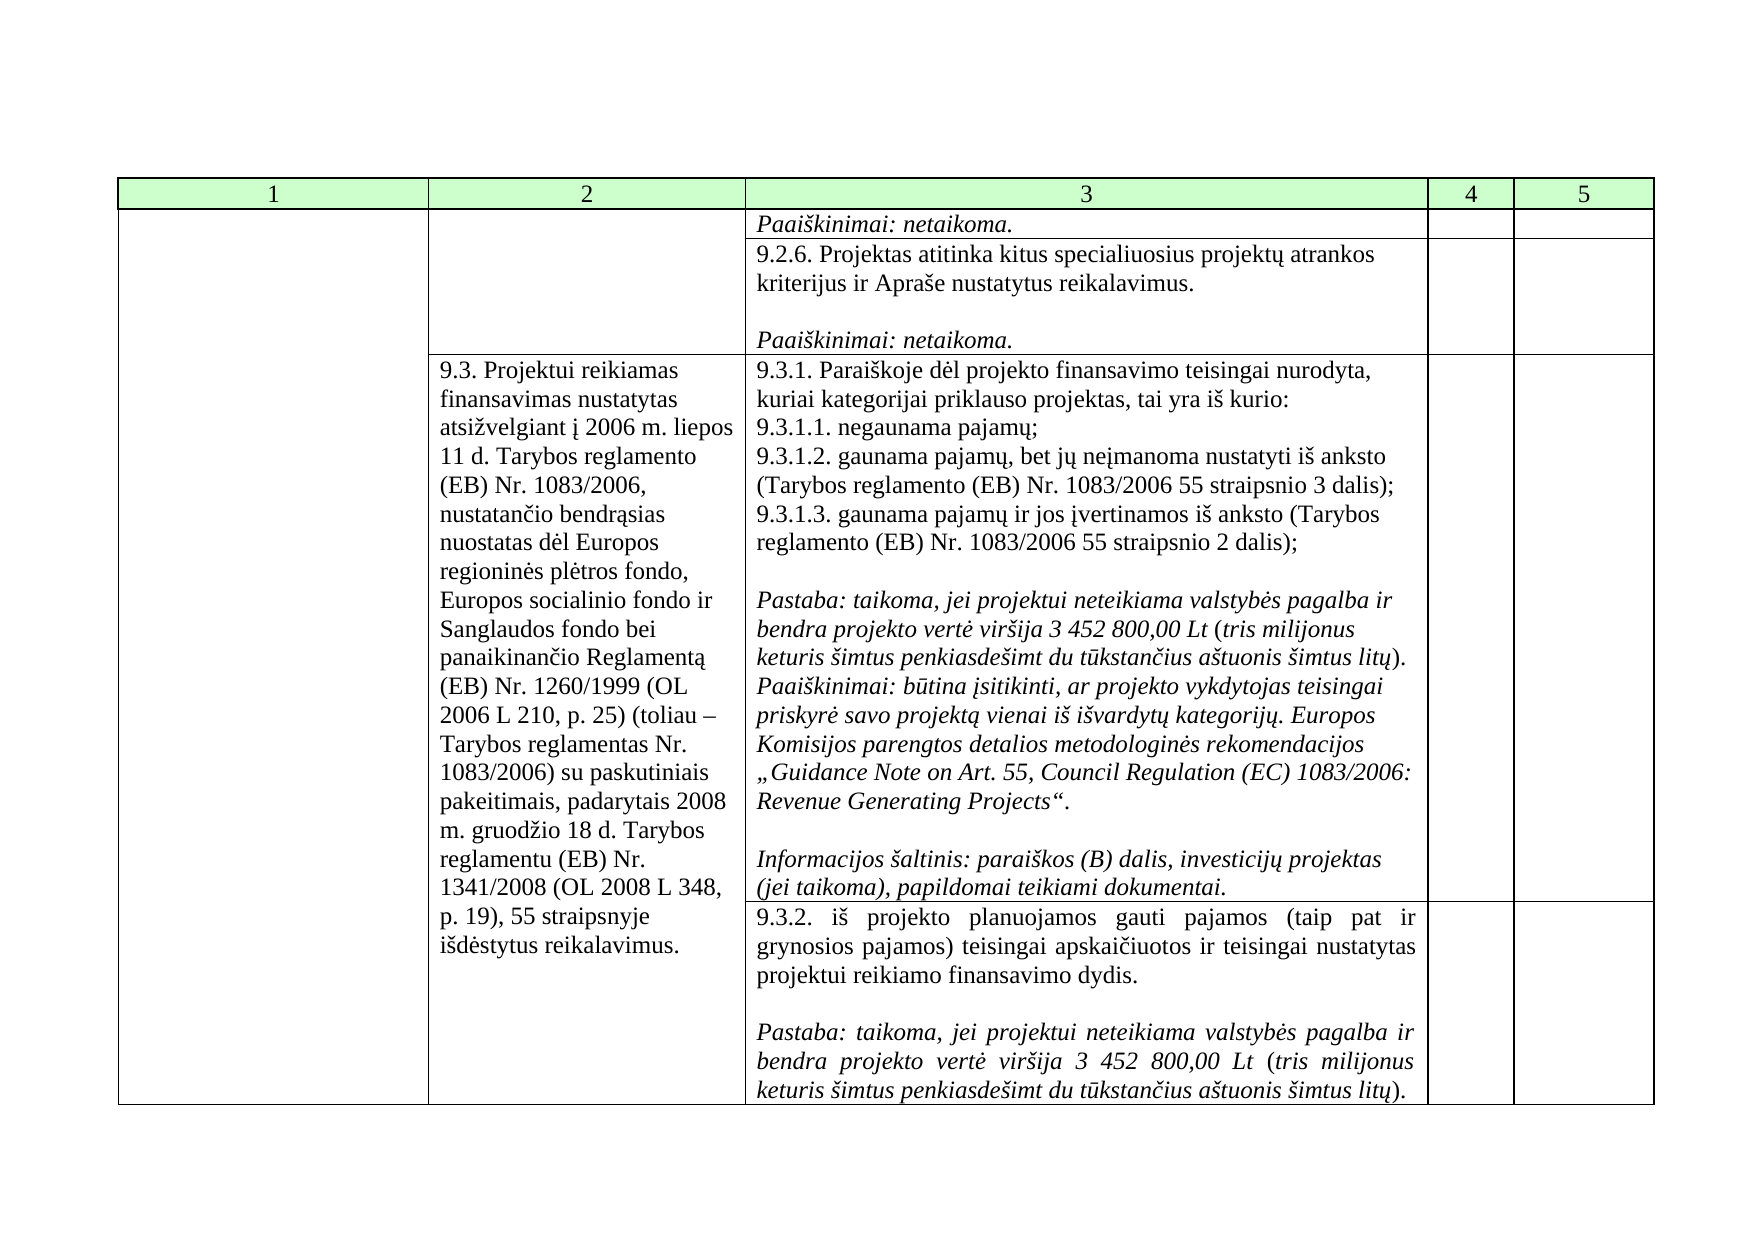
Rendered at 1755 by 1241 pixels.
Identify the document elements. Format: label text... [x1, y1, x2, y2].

table_cell 9.3. Projektui reikiamas finansavimas nustatytas atsižvelgiant į 2006 m. liepos 11 d. Tarybos reglamento (EB) Nr. 1083/2006, nustatančio bendrąsias nuostatas dėl Europos regioninės plėtros fondo, Europos socialinio fondo ir Sanglaudos fondo bei panaikinančio Reglamentą (EB) Nr. 1260/1999 (OL 2006 L 210, p. 25) (toliau – Tarybos reglamentas Nr. 1083/2006) su paskutiniais pakeitimais, padarytais 2008 m. gruodžio 18 d. Tarybos reglamentu (EB) Nr. 1341/2008 (OL 2008 L 348, p. 19), 55 straipsnyje išdėstytus reikalavimus. [429, 355, 745, 1103]
table_cell [1515, 210, 1653, 238]
table_cell [429, 210, 745, 354]
table_header 2 [429, 179, 745, 208]
table_header 4 [1429, 179, 1513, 208]
table_cell 9.2.6. Projektas atitinka kitus specialiuosius projektų atrankos kriterijus ir Apraše nustatytus reikalavimus. Paaiškinimai: netaikoma. [746, 239, 1427, 354]
table_cell [1429, 355, 1513, 901]
table_cell [1515, 355, 1653, 901]
table_header 5 [1515, 179, 1653, 208]
table_cell [1515, 239, 1653, 354]
table_cell Paaiškinimai: netaikoma. [746, 210, 1427, 238]
table_header 1 [119, 179, 428, 208]
table_cell [1429, 902, 1513, 1103]
table_cell [119, 210, 428, 1103]
table_cell [1429, 210, 1513, 238]
table_header 3 [746, 179, 1427, 208]
table_cell 9.3.1. Paraiškoje dėl projekto finansavimo teisingai nurodyta, kuriai kategorijai priklauso projektas, tai yra iš kurio: 9.3.1.1. negaunama pajamų; 9.3.1.2. gaunama pajamų, bet jų neįmanoma nustatyti iš anksto (Tarybos reglamento (EB) Nr. 1083/2006 55 straipsnio 3 dalis); 9.3.1.3. gaunama pajamų ir jos įvertinamos iš anksto (Tarybos reglamento (EB) Nr. 1083/2006 55 straipsnio 2 dalis); Pastaba: taikoma, jei projektui neteikiama valstybės pagalba ir bendra projekto vertė viršija 3 452 800,00 Lt (tris milijonus keturis šimtus penkiasdešimt du tūkstančius aštuonis šimtus litų). Paaiškinimai: būtina įsitikinti, ar projekto vykdytojas teisingai priskyrė savo projektą vienai iš išvardytų kategorijų. Europos Komisijos parengtos detalios metodologinės rekomendacijos „Guidance Note on Art. 55, Council Regulation (EC) 1083/2006: Revenue Generating Projects“. Informacijos šaltinis: paraiškos (B) dalis, investicijų projektas (jei taikoma), papildomai teikiami dokumentai. [746, 355, 1427, 901]
table_cell [1429, 239, 1513, 354]
table_cell [1515, 902, 1653, 1103]
table_cell 9.3.2. iš projekto planuojamos gauti pajamos (taip pat ir grynosios pajamos) teisingai apskaičiuotos ir teisingai nustatytas projektui reikiamo finansavimo dydis. Pastaba: taikoma, jei projektui neteikiama valstybės pagalba ir bendra projekto vertė viršija 3 452 800,00 Lt (tris milijonus keturis šimtus penkiasdešimt du tūkstančius aštuonis šimtus litų). [746, 902, 1427, 1103]
